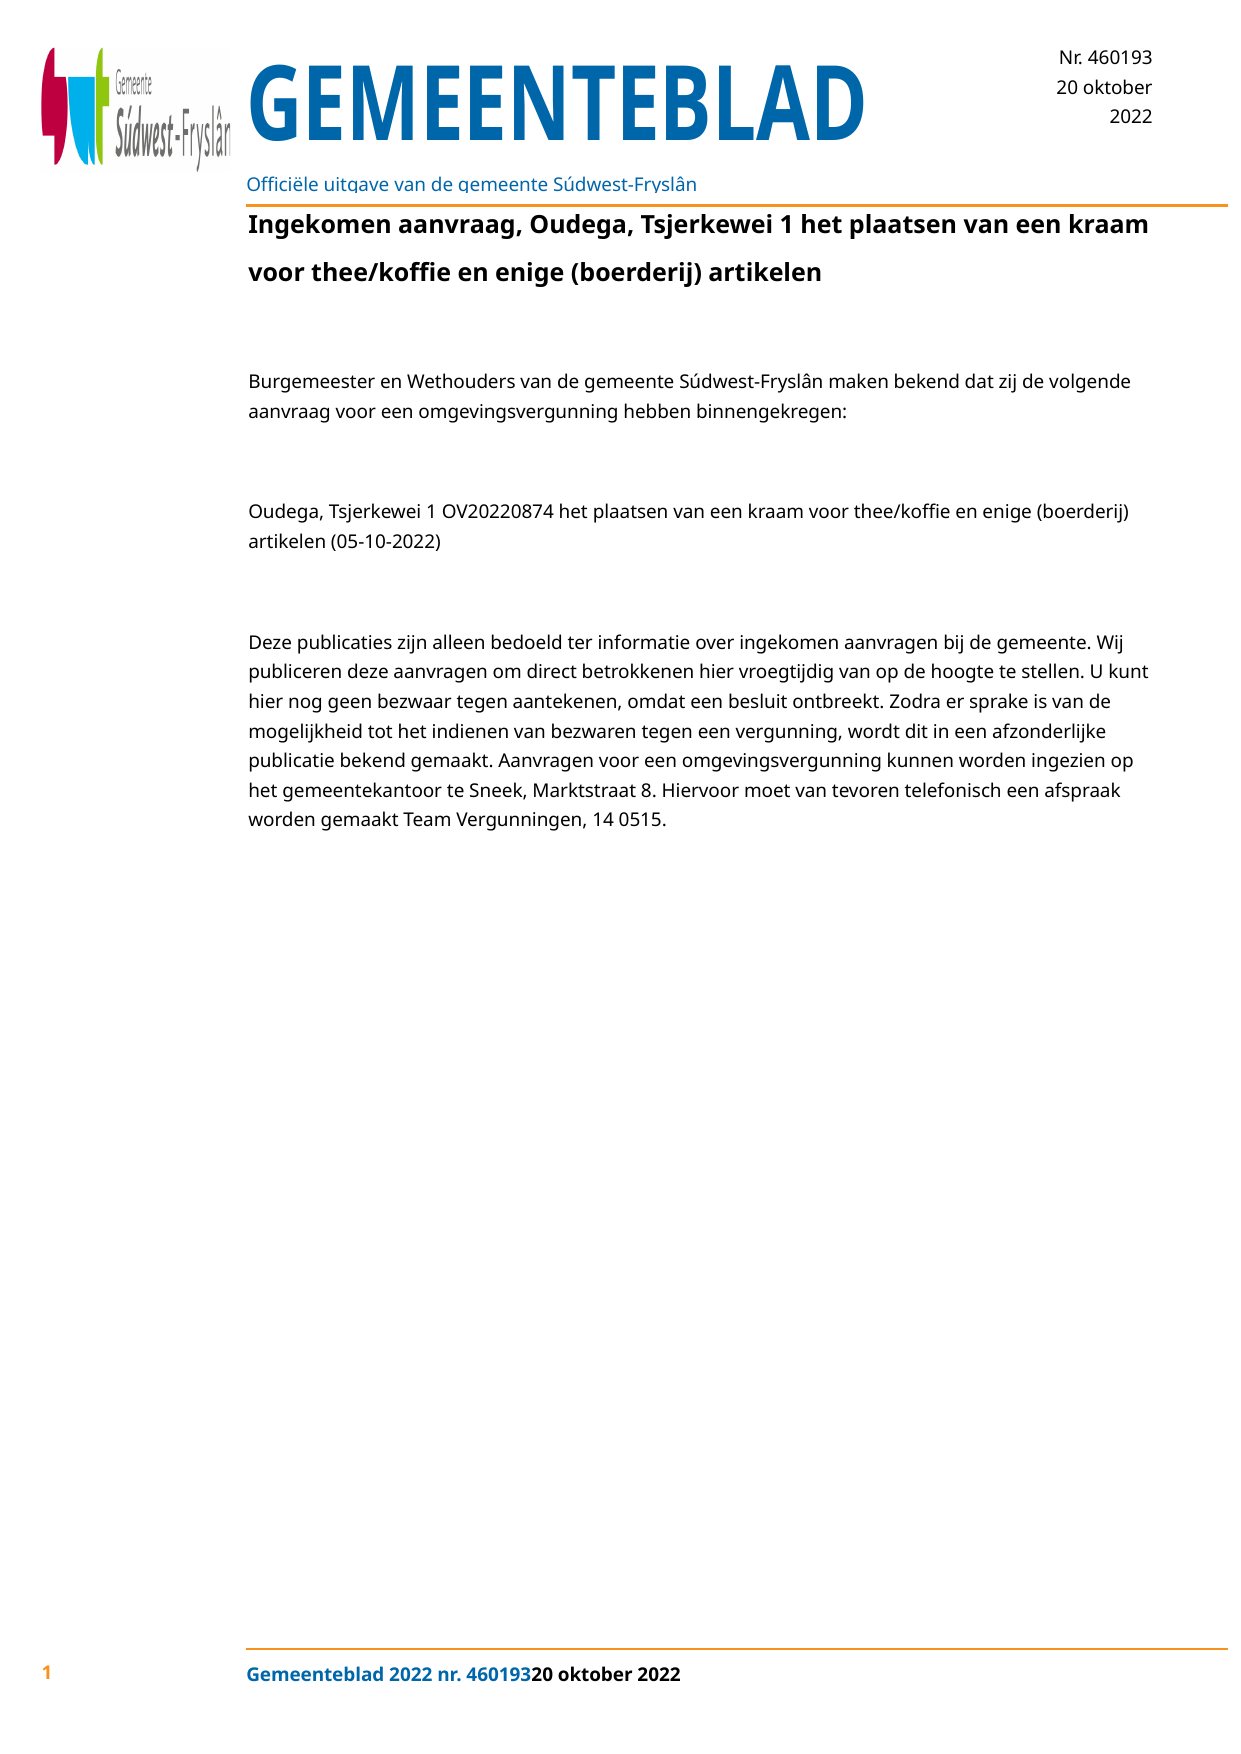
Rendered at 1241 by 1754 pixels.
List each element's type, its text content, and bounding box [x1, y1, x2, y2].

text Deze publicaties zijn alleen bedoeld ter informatie over ingekomen aanvragen bij de gemeente. Wij publiceren deze aanvragen om direct betrokkenen hier vroegtijdig van op de hoogte te stellen. U kunt hier nog geen bezwaar tegen aantekenen, omdat een besluit ontbreekt. Zodra er sprake is van de mogelijkheid tot het indienen van bezwaren tegen een vergunning, wordt dit in een afzonderlijke publicatie bekend gemaakt. Aanvragen voor een omgevingsvergunning kunnen worden ingezien op het gemeentekantoor te Sneek, Marktstraat 8. Hiervoor moet van tevoren telefonisch een afspraak worden gemaakt Team Vergunningen, 14 0515. [248, 629, 1152, 832]
picture [41, 47, 231, 172]
text Ingekomen aanvraag, Oudega, Tsjerkewei 1 het plaatsen van een kraam voor thee/koffie en enige (boerderij) artikelen [248, 207, 1152, 288]
text Burgemeester en Wethouders van de gemeente Súdwest-Fryslân maken bekend dat zij de volgende aanvraag voor een omgevingsvergunning hebben binnengekregen: [248, 368, 1152, 424]
text Oudega, Tsjerkewei 1 OV20220874 het plaatsen van een kraam voor thee/koffie en enige (boerderij) artikelen (05-10-2022) [248, 499, 1152, 554]
